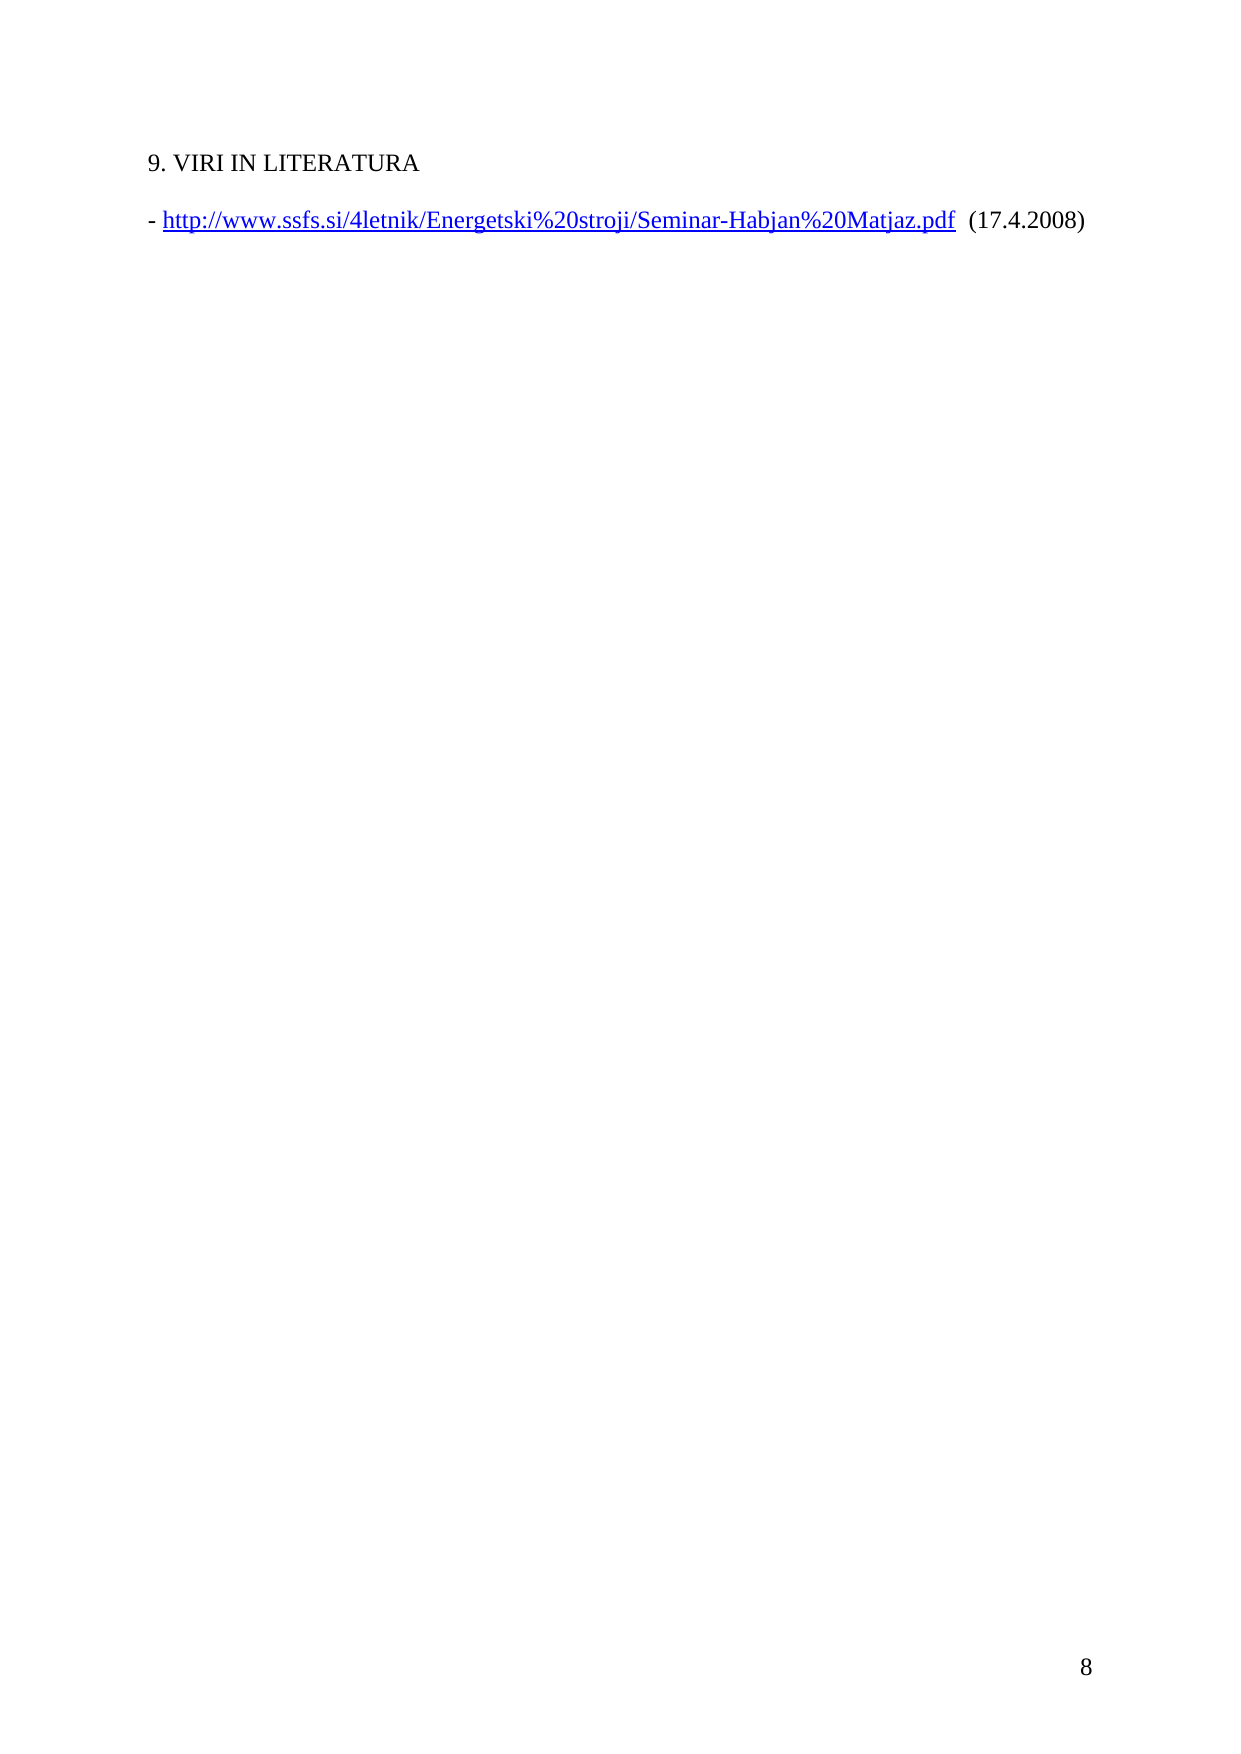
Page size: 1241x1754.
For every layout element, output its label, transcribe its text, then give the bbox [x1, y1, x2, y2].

text 9. VIRI IN LITERATURA [148, 148, 1093, 176]
text - http://www.ssfs.si/4letnik/Energetski%20stroji/Seminar-Habjan%20Matjaz.pdf (17.4.2008) [148, 205, 1093, 234]
